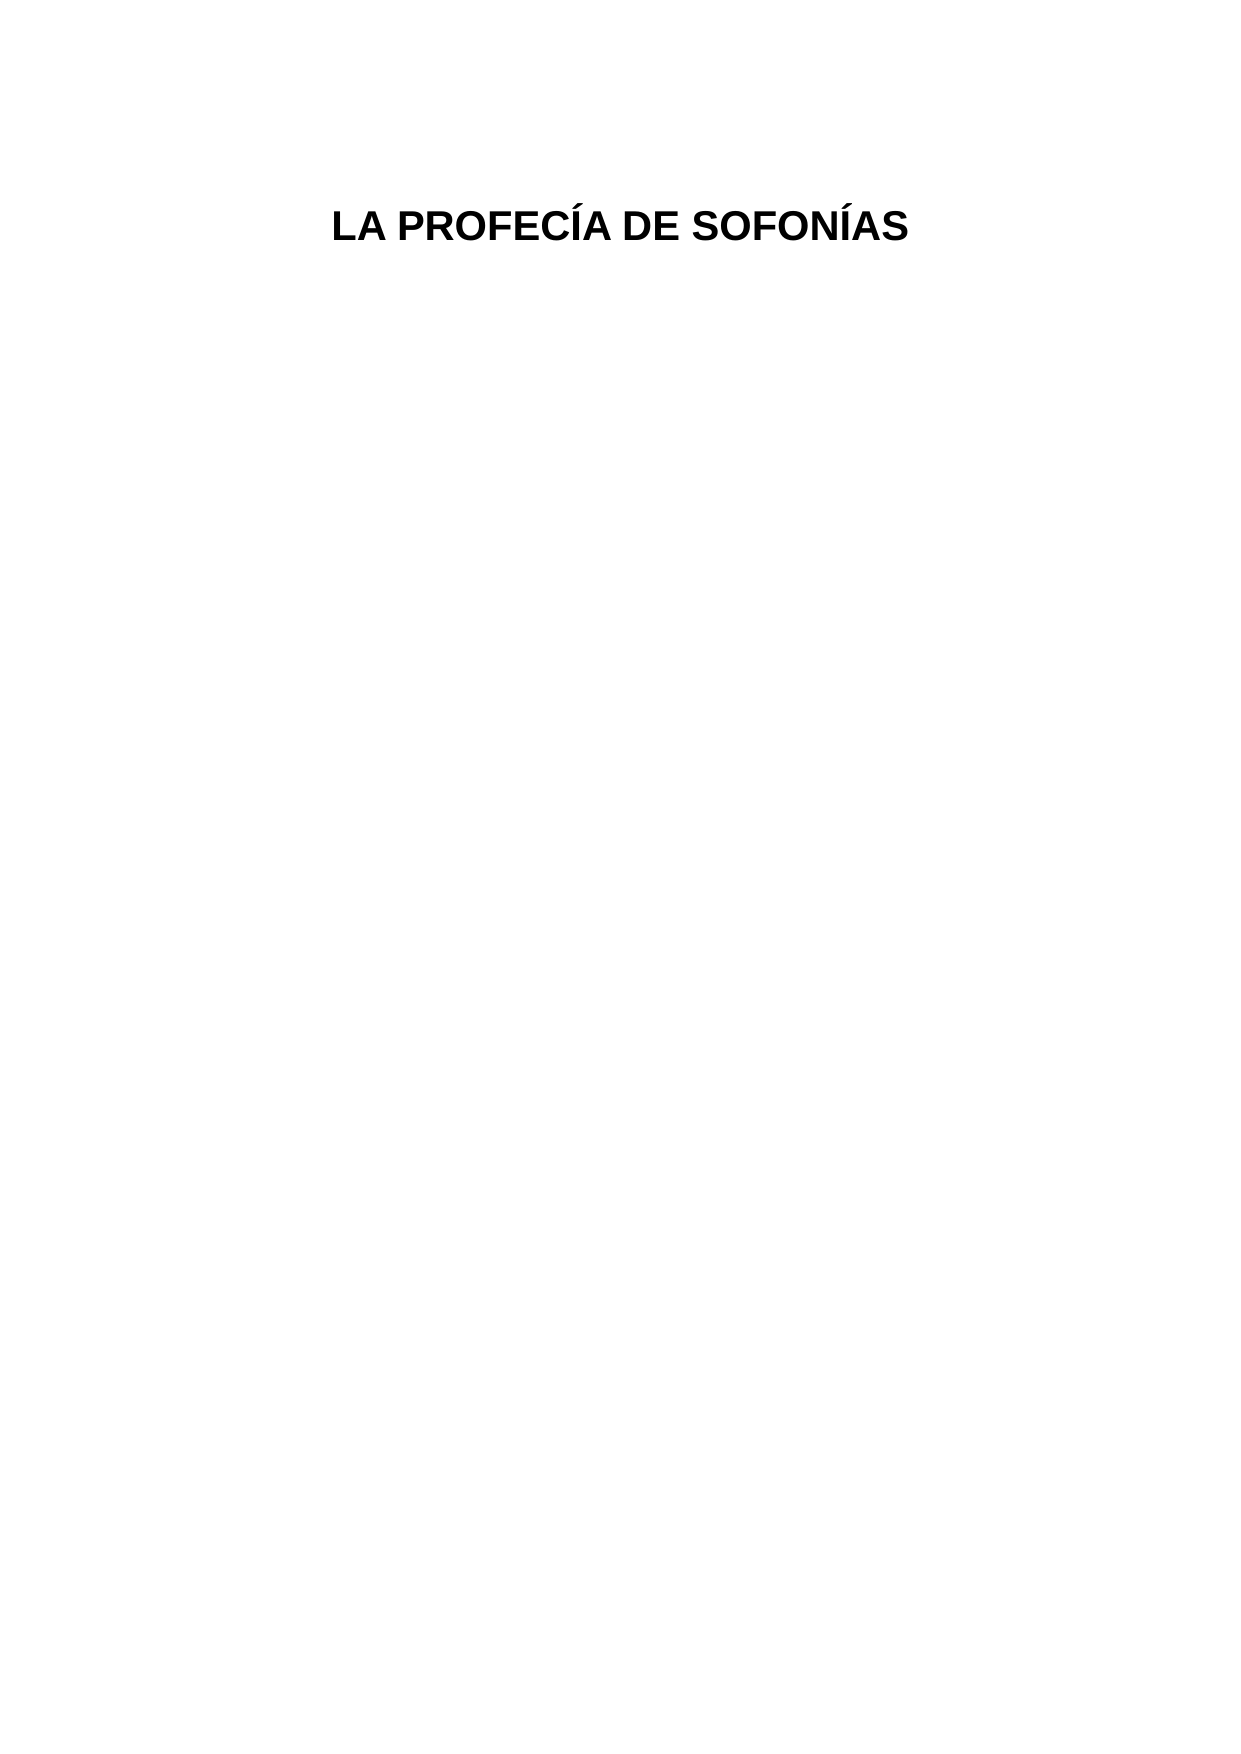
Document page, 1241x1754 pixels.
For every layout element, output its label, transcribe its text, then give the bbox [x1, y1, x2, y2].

title LA PROFECÍA DE SOFONÍAS [118, 201, 1122, 249]
